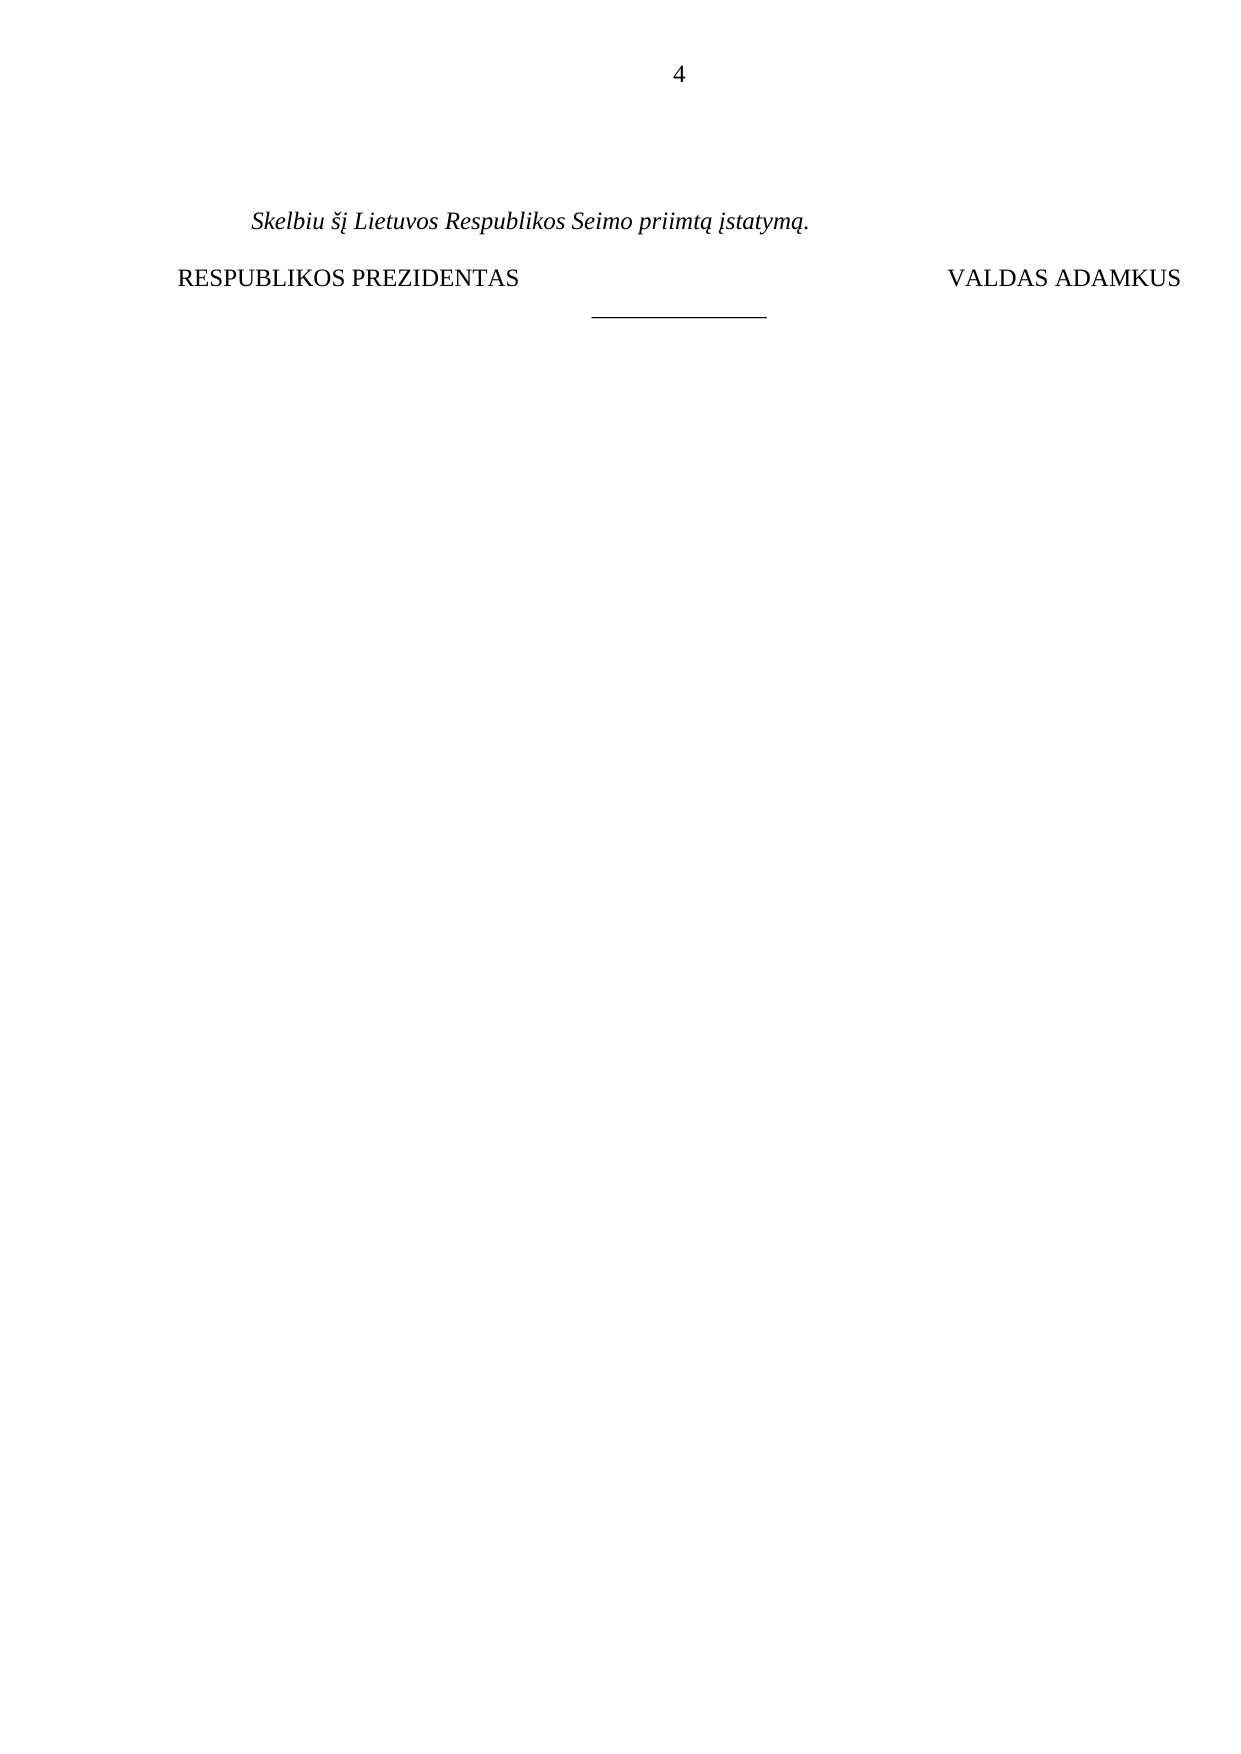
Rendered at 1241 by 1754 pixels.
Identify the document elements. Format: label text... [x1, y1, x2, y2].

text Skelbiu šį Lietuvos Respublikos Seimo priimtą įstatymą. [177, 206, 1181, 235]
text ______________ [177, 292, 1181, 321]
text RESPUBLIKOS PREZIDENTAS VALDAS ADAMKUS [177, 263, 1181, 292]
